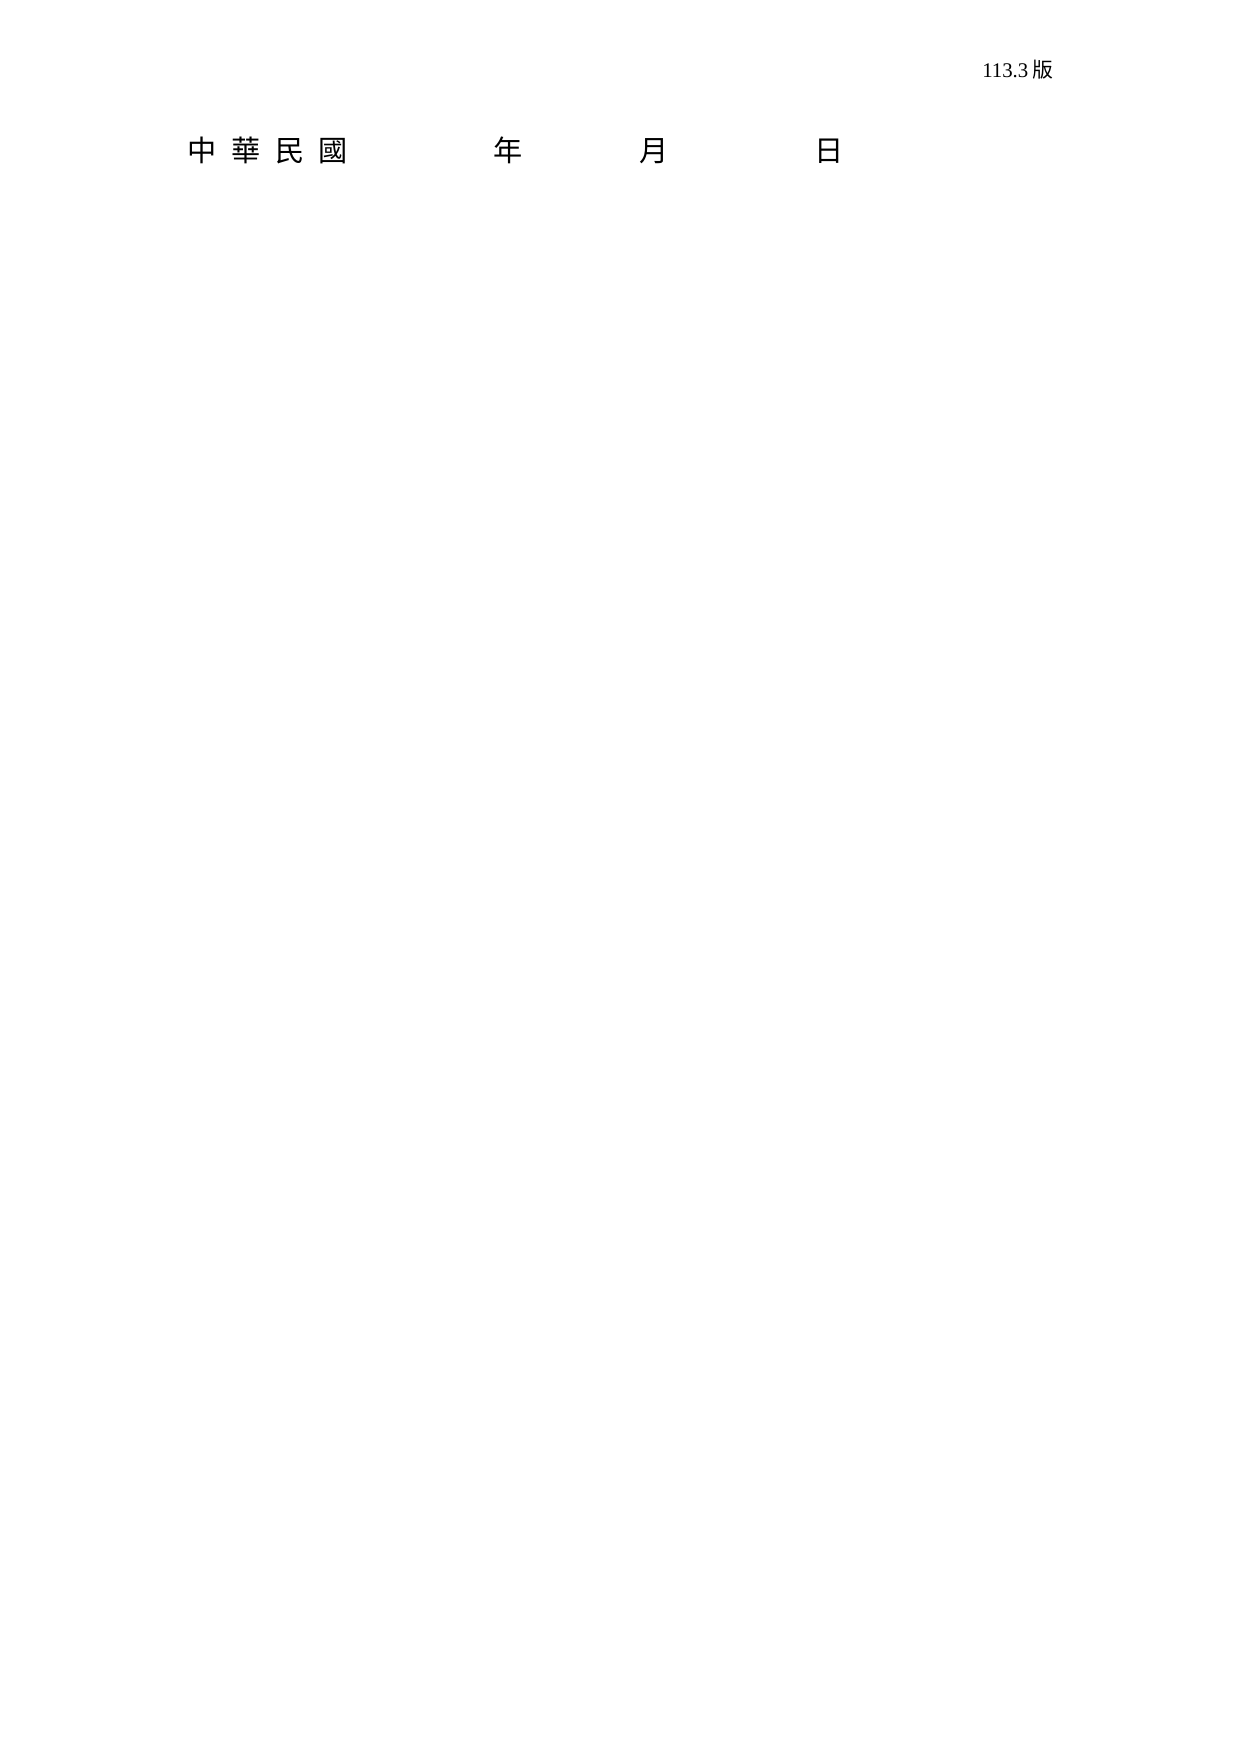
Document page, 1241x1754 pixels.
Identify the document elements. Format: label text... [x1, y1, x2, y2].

text 中 華 民 國 年 月 日 [187, 107, 1053, 169]
